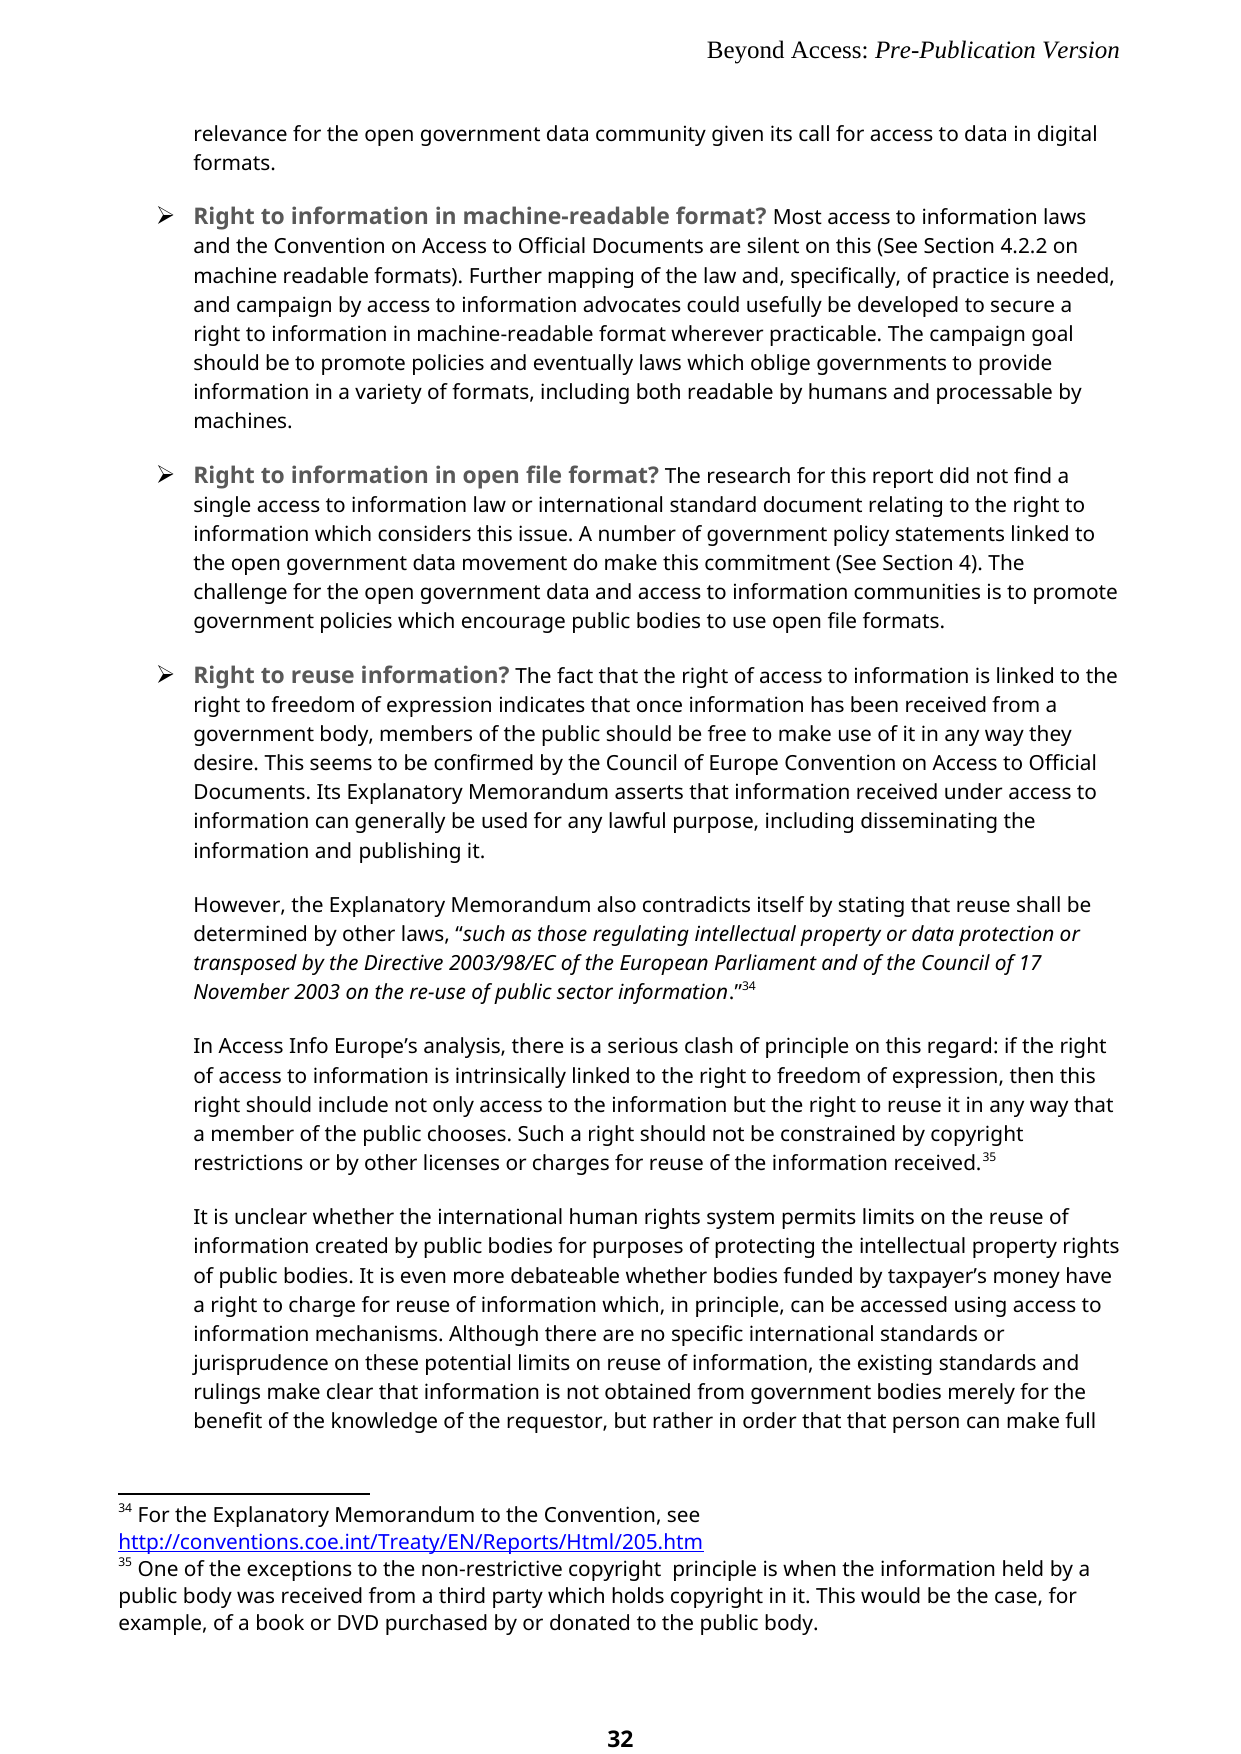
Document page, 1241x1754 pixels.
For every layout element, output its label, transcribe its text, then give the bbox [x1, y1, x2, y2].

list Right to information in open file format? The research for this report did not find a single access to information law or international standard document relating to the right to information which considers this issue. A number of government policy statements linked to the open government data movement do make this commitment (See Section 4). The challenge for the open government data and access to information communities is to promote government policies which encourage public bodies to use open file formats. [156, 460, 1122, 635]
text One of the exceptions to the non-restrictive copyright principle is when the information held by a public body was received from a third party which holds copyright in it. This would be the case, for example, of a book or DVD purchased by or donated to the public body. [118, 1554, 1122, 1636]
text In Access Info Europe’s analysis, there is a serious clash of principle on this regard: if the right of access to information is intrinsically linked to the right to freedom of expression, then this right should include not only access to the information but the right to reuse it in any way that a member of the public chooses. Such a right should not be constrained by copyright restrictions or by other licenses or charges for reuse of the information received. [193, 1031, 1122, 1176]
list relevance for the open government data community given its call for access to data in digital formats. [156, 118, 1122, 176]
list Right to reuse information? The fact that the right of access to information is linked to the right to freedom of expression indicates that once information has been received from a government body, members of the public should be free to make use of it in any way they desire. This seems to be confirmed by the Council of Europe Convention on Access to Official Documents. Its Explanatory Memorandum asserts that information received under access to information can generally be used for any lawful purpose, including disseminating the information and publishing it. [156, 660, 1122, 864]
text For the Explanatory Memorandum to the Convention, see http://conventions.coe.int/Treaty/EN/Reports/Html/205.htm [118, 1500, 1122, 1554]
text It is unclear whether the international human rights system permits limits on the reuse of information created by public bodies for purposes of protecting the intellectual property rights of public bodies. It is even more debateable whether bodies funded by taxpayer’s money have a right to charge for reuse of information which, in principle, can be accessed using access to information mechanisms. Although there are no specific international standards or jurisprudence on these potential limits on reuse of information, the existing standards and rulings make clear that information is not obtained from government bodies merely for the benefit of the knowledge of the requestor, but rather in order that that person can make full [193, 1201, 1122, 1435]
text However, the Explanatory Memorandum also contradicts itself by stating that reuse shall be determined by other laws, “such as those regulating intellectual property or data protection or transposed by the Directive 2003/98/EC of the European Parliament and of the Council of 17 November 2003 on the re-use of public sector information.” [193, 889, 1122, 1006]
list Right to information in machine-readable format? Most access to information laws and the Convention on Access to Official Documents are silent on this (See Section 4.2.2 on machine readable formats). Further mapping of the law and, specifically, of practice is needed, and campaign by access to information advocates could usefully be developed to secure a right to information in machine-readable format wherever practicable. The campaign goal should be to promote policies and eventually laws which oblige governments to provide information in a variety of formats, including both readable by humans and processable by machines. [156, 201, 1122, 435]
